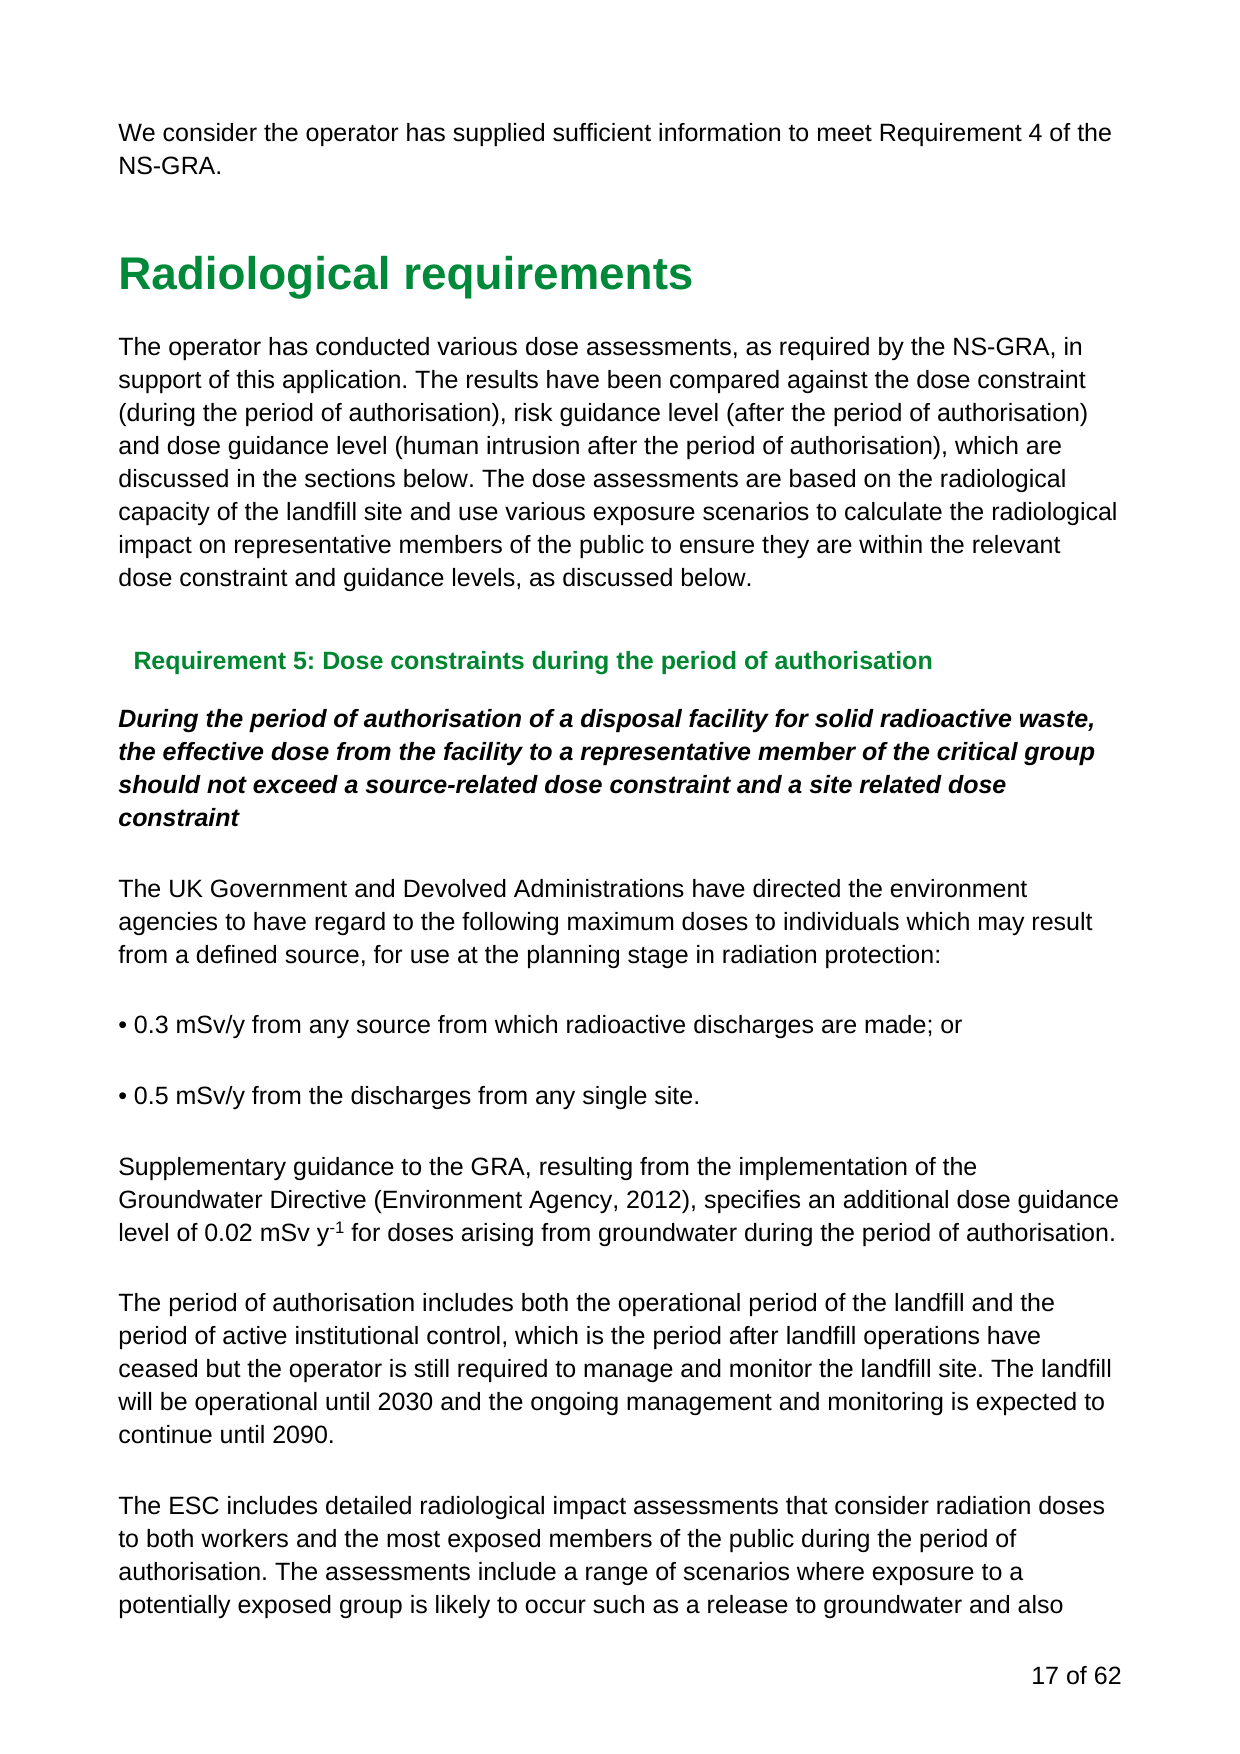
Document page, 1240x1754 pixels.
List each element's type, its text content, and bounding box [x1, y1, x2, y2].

text During the period of authorisation of a disposal facility for solid radioactive waste, the effective dose from the facility to a representative member of the critical group should not exceed a source-related dose constraint and a site related dose constraint [118, 704, 1121, 832]
text The period of authorisation includes both the operational period of the landfill and the period of active institutional control, which is the period after landfill operations have ceased but the operator is still required to manage and monitor the landfill site. The landfill will be operational until 2030 and the ongoing management and monitoring is expected to continue until 2090. [118, 1288, 1121, 1449]
text Supplementary guidance to the GRA, resulting from the implementation of the Groundwater Directive (Environment Agency, 2012), specifies an additional dose guidance level of 0.02 mSv y-1 for doses arising from groundwater during the period of authorisation. [118, 1152, 1121, 1246]
text We consider the operator has supplied sufficient information to meet Requirement 4 of the NS-GRA. [118, 118, 1121, 180]
text The operator has conducted various dose assessments, as required by the NS-GRA, in support of this application. The results have been compared against the dose constraint (during the period of authorisation), risk guidance level (after the period of authorisation) and dose guidance level (human intrusion after the period of authorisation), which are discussed in the sections below. The dose assessments are based on the radiological capacity of the landfill site and use various exposure scenarios to calculate the radiological impact on representative members of the public to ensure they are within the relevant dose constraint and guidance levels, as discussed below. [118, 332, 1121, 592]
text • 0.5 mSv/y from the discharges from any single site. [118, 1081, 1121, 1110]
text The UK Government and Devolved Administrations have directed the environment agencies to have regard to the following maximum doses to individuals which may result from a defined source, for use at the planning stage in radiation protection: [118, 874, 1121, 969]
subtitle Radiological requirements [118, 247, 1121, 299]
text • 0.3 mSv/y from any source from which radioactive discharges are made; or [118, 1011, 1121, 1039]
text The ESC includes detailed radiological impact assessments that consider radiation doses to both workers and the most exposed members of the public during the period of authorisation. The assessments include a range of scenarios where exposure to a potentially exposed group is likely to occur such as a release to groundwater and also [118, 1491, 1121, 1618]
subtitle Requirement 5: Dose constraints during the period of authorisation [127, 646, 1112, 675]
